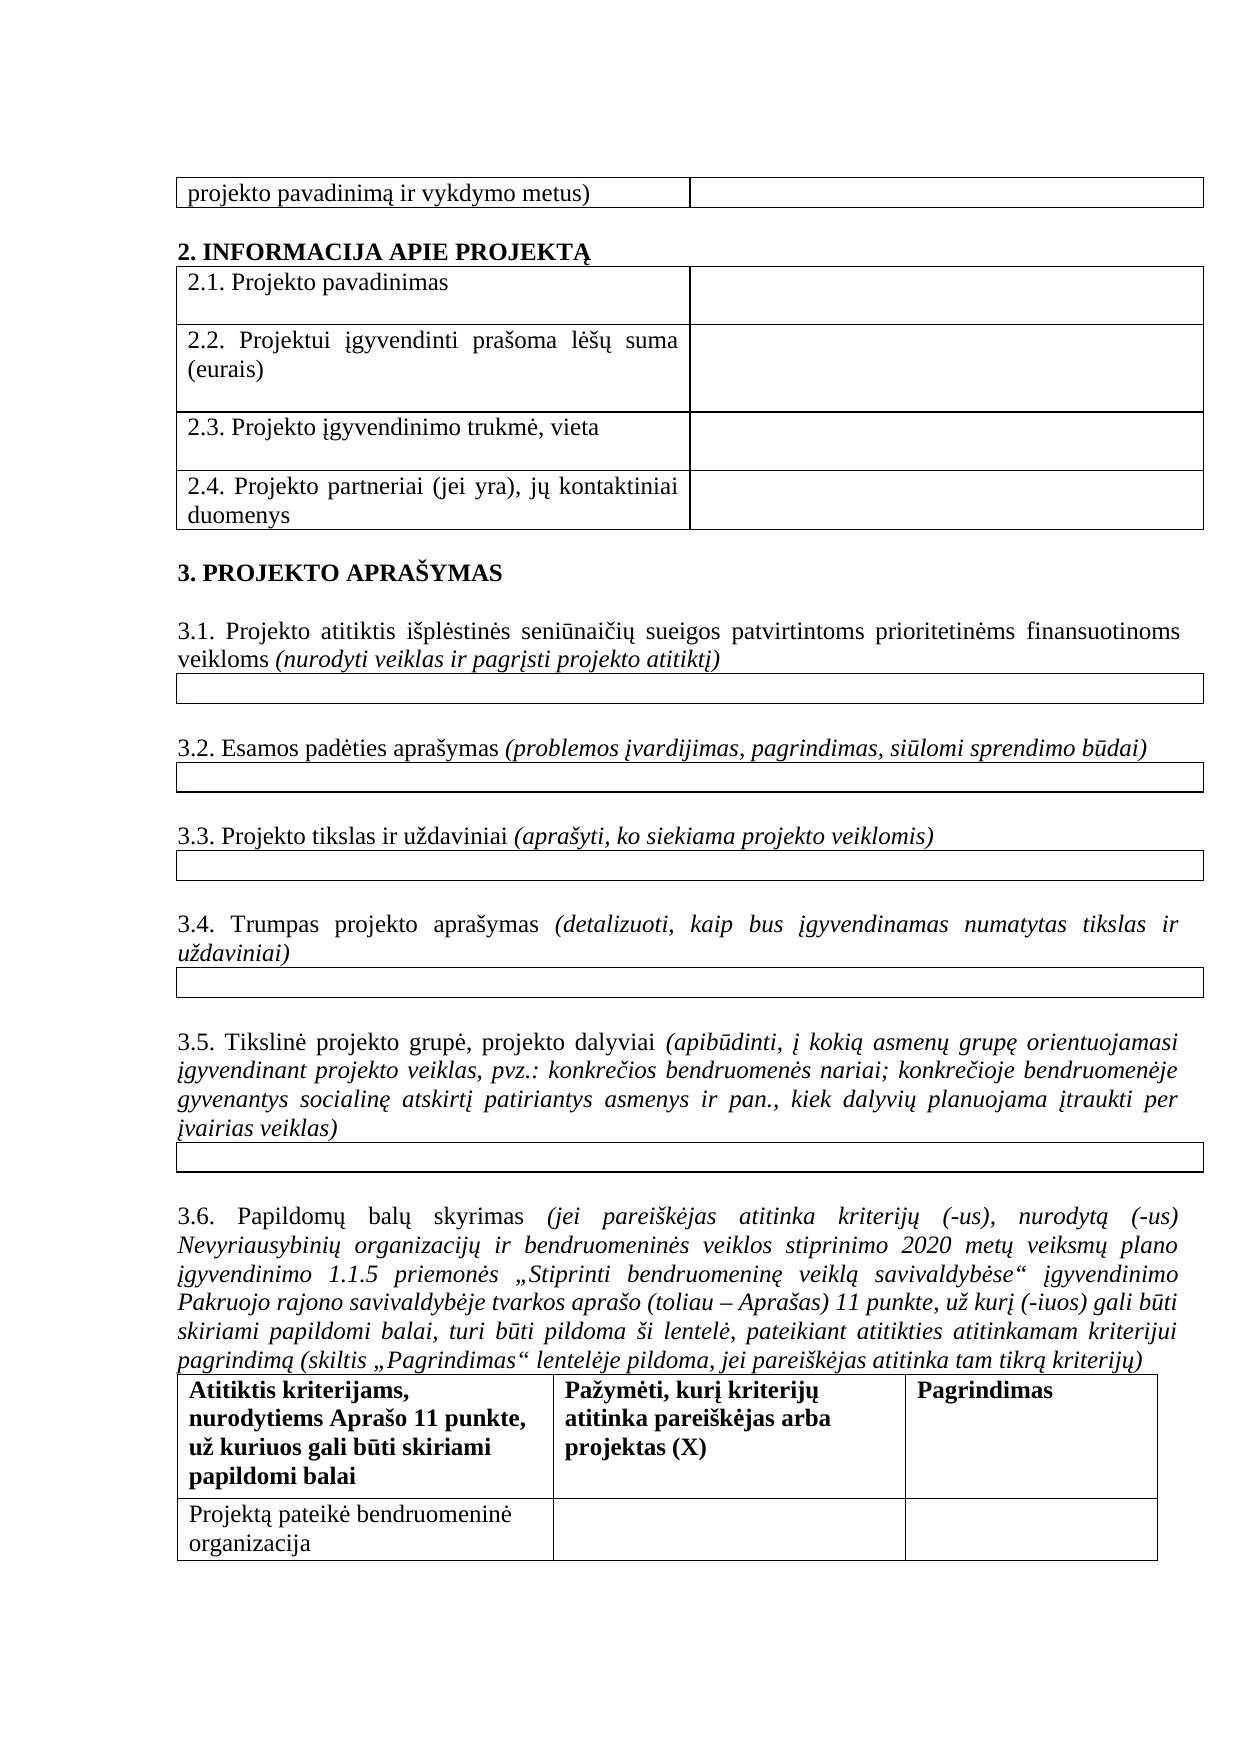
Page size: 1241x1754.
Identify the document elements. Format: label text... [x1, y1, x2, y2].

table_header Atitiktis kriterijams, nurodytiems Aprašo 11 punkte, už kuriuos gali būti skiriami papildomi balai [178, 1375, 553, 1498]
table_cell 2.3. Projekto įgyvendinimo trukmė, vieta [177, 413, 689, 470]
table_cell [691, 325, 1203, 411]
table_cell [691, 471, 1203, 528]
table_cell [906, 1499, 1157, 1560]
text 3.2. Esamos padėties aprašymas (problemos įvardijimas, pagrindimas, siūlomi sprendimo būdai) [177, 733, 1181, 762]
text 3.5. Tikslinė projekto grupė, projekto dalyviai (apibūdinti, į kokią asmenų grupę orientuojamasi įgyvendinant projekto veiklas, pvz.: konkrečios bendruomenės nariai; konkrečioje bendruomenėje gyvenantys socialinę atskirtį patiriantys asmenys ir pan., kiek dalyvių planuojama įtraukti per įvairias veiklas) [177, 1027, 1181, 1142]
table_header [177, 1143, 1203, 1171]
table_cell 2.4. Projekto partneriai (jei yra), jų kontaktiniai duomenys [177, 471, 689, 528]
table_header [177, 851, 1203, 880]
table_header 2.1. Projekto pavadinimas [177, 267, 689, 324]
table_cell [691, 413, 1203, 470]
text 3.4. Trumpas projekto aprašymas (detalizuoti, kaip bus įgyvendinamas numatytas tikslas ir uždaviniai) [177, 909, 1181, 967]
table_header [691, 267, 1203, 324]
table_cell 2.2. Projektui įgyvendinti prašoma lėšų suma (eurais) [177, 325, 689, 411]
table_header Pažymėti, kurį kriterijų atitinka pareiškėjas arba projektas (X) [554, 1375, 905, 1498]
table_header [177, 968, 1203, 997]
text 3.6. Papildomų balų skyrimas (jei pareiškėjas atitinka kriterijų (-us), nurodytą (-us) Nevyriausybinių organizacijų ir bendruomeninės veiklos stiprinimo 2020 metų veiksmų plano įgyvendinimo 1.1.5 priemonės „Stiprinti bendruomeninę veiklą savivaldybėse“ įgyvendinimo Pakruojo rajono savivaldybėje tvarkos aprašo (toliau – Aprašas) 11 punkte, už kurį (-iuos) gali būti skiriami papildomi balai, turi būti pildoma ši lentelė, pateikiant atitikties atitinkamam kriterijui pagrindimą (skiltis „Pagrindimas“ lentelėje pildoma, jei pareiškėjas atitinka tam tikrą kriterijų) [177, 1201, 1181, 1374]
table_header [177, 674, 1203, 703]
text 2. INFORMACIJA APIE PROJEKTĄ [177, 237, 1181, 266]
table_header [177, 763, 1203, 791]
table_cell [691, 178, 1203, 207]
text 3. PROJEKTO APRAŠYMAS [177, 558, 1181, 587]
table_header Pagrindimas [906, 1375, 1157, 1498]
table_cell [554, 1499, 905, 1560]
text 3.1. Projekto atitiktis išplėstinės seniūnaičių sueigos patvirtintoms prioritetinėms finansuotinoms veikloms (nurodyti veiklas ir pagrįsti projekto atitiktį) [177, 616, 1181, 673]
table_cell projekto pavadinimą ir vykdymo metus) [177, 178, 689, 207]
table_cell Projektą pateikė bendruomeninė organizacija [178, 1499, 553, 1560]
text 3.3. Projekto tikslas ir uždaviniai (aprašyti, ko siekiama projekto veiklomis) [177, 821, 1181, 850]
